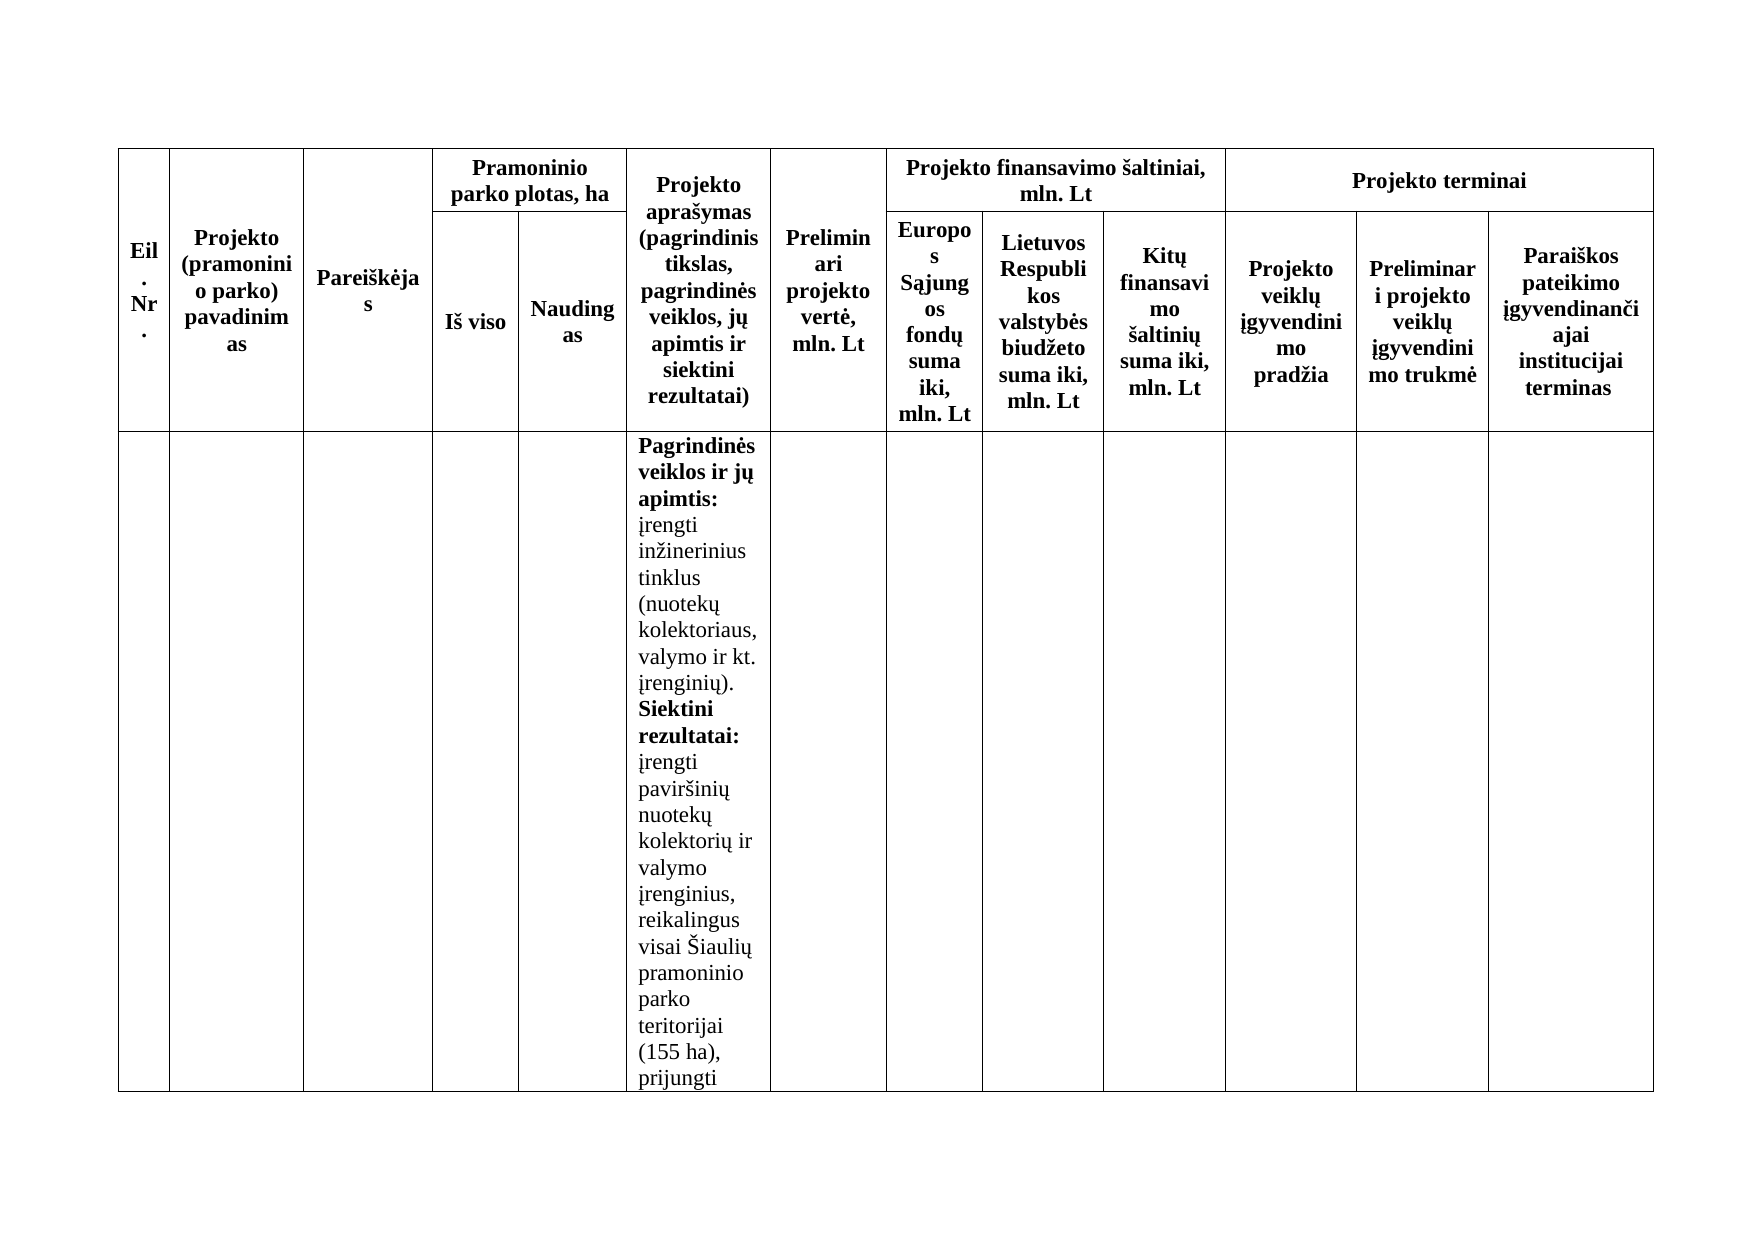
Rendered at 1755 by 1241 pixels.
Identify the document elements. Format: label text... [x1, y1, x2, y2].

table_cell [771, 432, 886, 1091]
table_cell Kitų finansavimo šaltinių suma iki, mln. Lt [1104, 212, 1225, 431]
table_cell Projekto veiklų įgyvendinimo pradžia [1226, 212, 1356, 431]
table_cell Pagrindinės veiklos ir jų apimtis: įrengti inžinerinius tinklus (nuotekų kolektoriaus, valymo ir kt. įrenginių). Siektini rezultatai: įrengti paviršinių nuotekų kolektorių ir valymo įrenginius, reikalingus visai Šiaulių pramoninio parko teritorijai (155 ha), prijungti [627, 432, 770, 1091]
table_cell [1104, 432, 1225, 1091]
table_cell [170, 432, 303, 1091]
table_header Eil. Nr. [119, 149, 169, 431]
table_cell [519, 432, 626, 1091]
table_cell Europos Sąjungos fondų suma iki, mln. Lt [887, 212, 982, 431]
table_header Preliminari projekto vertė, mln. Lt [771, 149, 886, 431]
table_cell Lietuvos Respublikos valstybės biudžeto suma iki, mln. Lt [983, 212, 1103, 431]
table_cell Naudingas [519, 212, 626, 431]
table_cell [119, 432, 169, 1091]
table_cell [983, 432, 1103, 1091]
table_cell [1226, 432, 1356, 1091]
table_cell [887, 432, 982, 1091]
table_cell Paraiškos pateikimo įgyvendinančiajai institucijai terminas [1489, 212, 1653, 431]
table_cell [1357, 432, 1488, 1091]
table_cell Preliminari projekto veiklų įgyvendinimo trukmė [1357, 212, 1488, 431]
table_header Projekto aprašymas (pagrindinis tikslas, pagrindinės veiklos, jų apimtis ir siektini rezultatai) [627, 149, 770, 431]
table_header Pareiškėjas [304, 149, 432, 431]
table_cell [433, 432, 518, 1091]
table_cell [1489, 432, 1653, 1091]
table_header Projekto finansavimo šaltiniai, mln. Lt [887, 149, 1225, 211]
table_header Projekto terminai [1226, 149, 1653, 211]
table_cell Iš viso [433, 212, 518, 431]
table_header Pramoninio parko plotas, ha [433, 149, 626, 211]
table_cell [304, 432, 432, 1091]
table_header Projekto (pramoninio parko) pavadinimas [170, 149, 303, 431]
